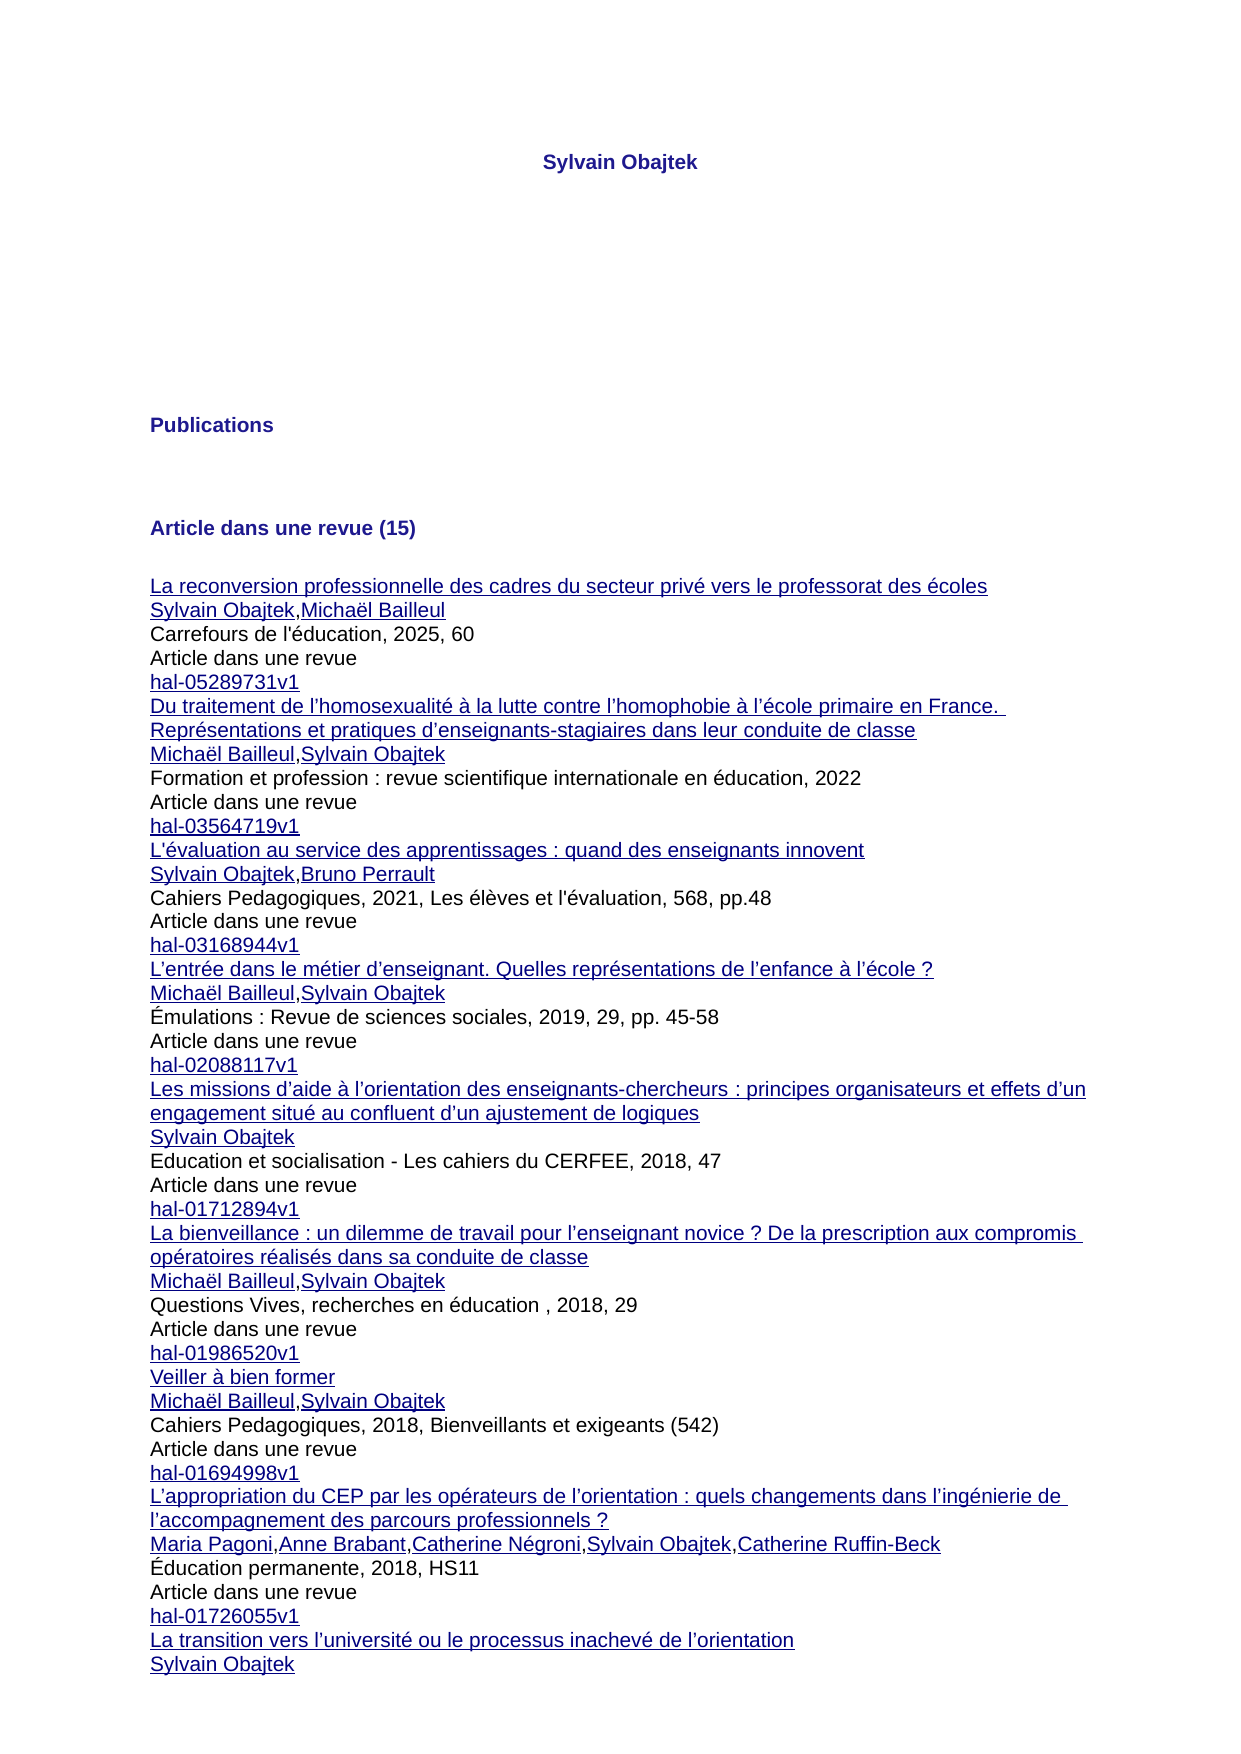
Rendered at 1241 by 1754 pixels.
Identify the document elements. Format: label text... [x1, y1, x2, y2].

table_cell La bienveillance : un dilemme de travail pour l’enseignant novice ? De la prescription aux compromis opératoires réalisés dans sa conduite de classe Michaël Bailleul,Sylvain Obajtek Questions Vives, recherches en éducation , 2018, 29 Article dans une revue hal-01986520v1 [150, 1221, 1090, 1364]
table_cell Les missions d’aide à l’orientation des enseignants-chercheurs : principes organisateurs et effets d’un engagement situé au confluent d’un ajustement de logiques Sylvain Obajtek Education et socialisation - Les cahiers du CERFEE, 2018, 47 Article dans une revue hal-01712894v1 [150, 1077, 1090, 1221]
table_cell Veiller à bien former Michaël Bailleul,Sylvain Obajtek Cahiers Pedagogiques, 2018, Bienveillants et exigeants (542) Article dans une revue hal-01694998v1 [150, 1365, 1090, 1484]
subtitle Article dans une revue (15) [150, 516, 1090, 539]
table_cell Du traitement de l’homosexualité à la lutte contre l’homophobie à l’école primaire en France. Représentations et pratiques d’enseignants-stagiaires dans leur conduite de classe Michaël Bailleul,Sylvain Obajtek Formation et profession : revue scientifique internationale en éducation, 2022 Article dans une revue hal-03564719v1 [150, 694, 1090, 837]
subtitle Publications [150, 412, 1090, 436]
table_cell La transition vers l’université ou le processus inachevé de l’orientation Sylvain Obajtek [150, 1628, 1090, 1676]
table_cell L’appropriation du CEP par les opérateurs de l’orientation : quels changements dans l’ingénierie de l’accompagnement des parcours professionnels ? Maria Pagoni,Anne Brabant,Catherine Négroni,Sylvain Obajtek,Catherine Ruffin-Beck Éducation permanente, 2018, HS11 Article dans une revue hal-01726055v1 [150, 1484, 1090, 1628]
table_cell L'évaluation au service des apprentissages : quand des enseignants innovent Sylvain Obajtek,Bruno Perrault Cahiers Pedagogiques, 2021, Les élèves et l'évaluation, 568, pp.48 Article dans une revue hal-03168944v1 [150, 838, 1090, 957]
table_cell L’entrée dans le métier d’enseignant. Quelles représentations de l’enfance à l’école ? Michaël Bailleul,Sylvain Obajtek Émulations : Revue de sciences sociales, 2019, 29, pp. 45-58 Article dans une revue hal-02088117v1 [150, 957, 1090, 1077]
table_header La reconversion professionnelle des cadres du secteur privé vers le professorat des écoles Sylvain Obajtek,Michaël Bailleul Carrefours de l'éducation, 2025, 60 Article dans une revue hal-05289731v1 [150, 574, 1090, 694]
subtitle Sylvain Obajtek [150, 150, 1090, 174]
